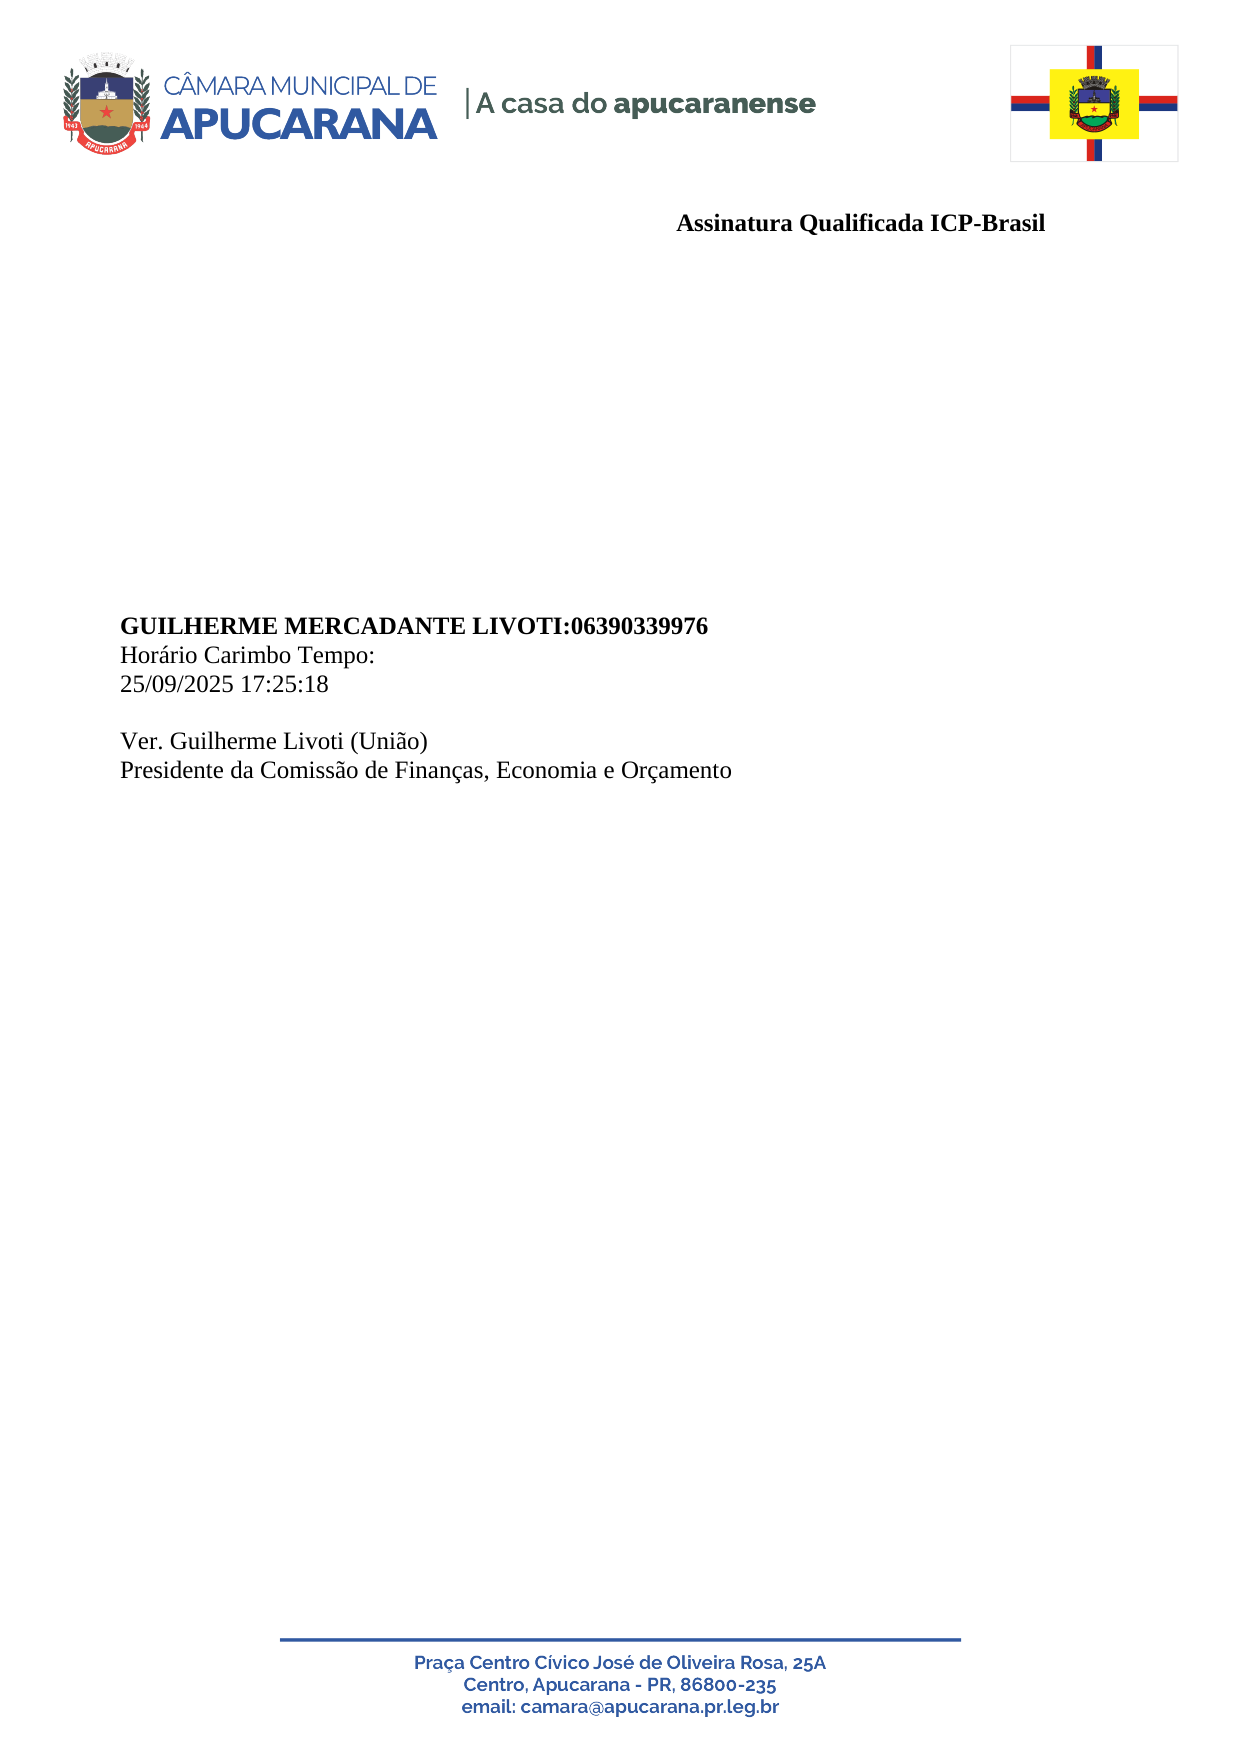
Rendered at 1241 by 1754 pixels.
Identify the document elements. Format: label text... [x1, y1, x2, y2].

table_cell Assinatura Qualificada ICP-Brasil GUILHERME MERCADANTE LIVOTI:06390339976 Horário Carimbo Tempo: 25/09/2025 17:25:18 Ver. Guilherme Livoti (União) Presidente da Comissão de Finanças, Economia e Orçamento [118, 207, 1212, 785]
